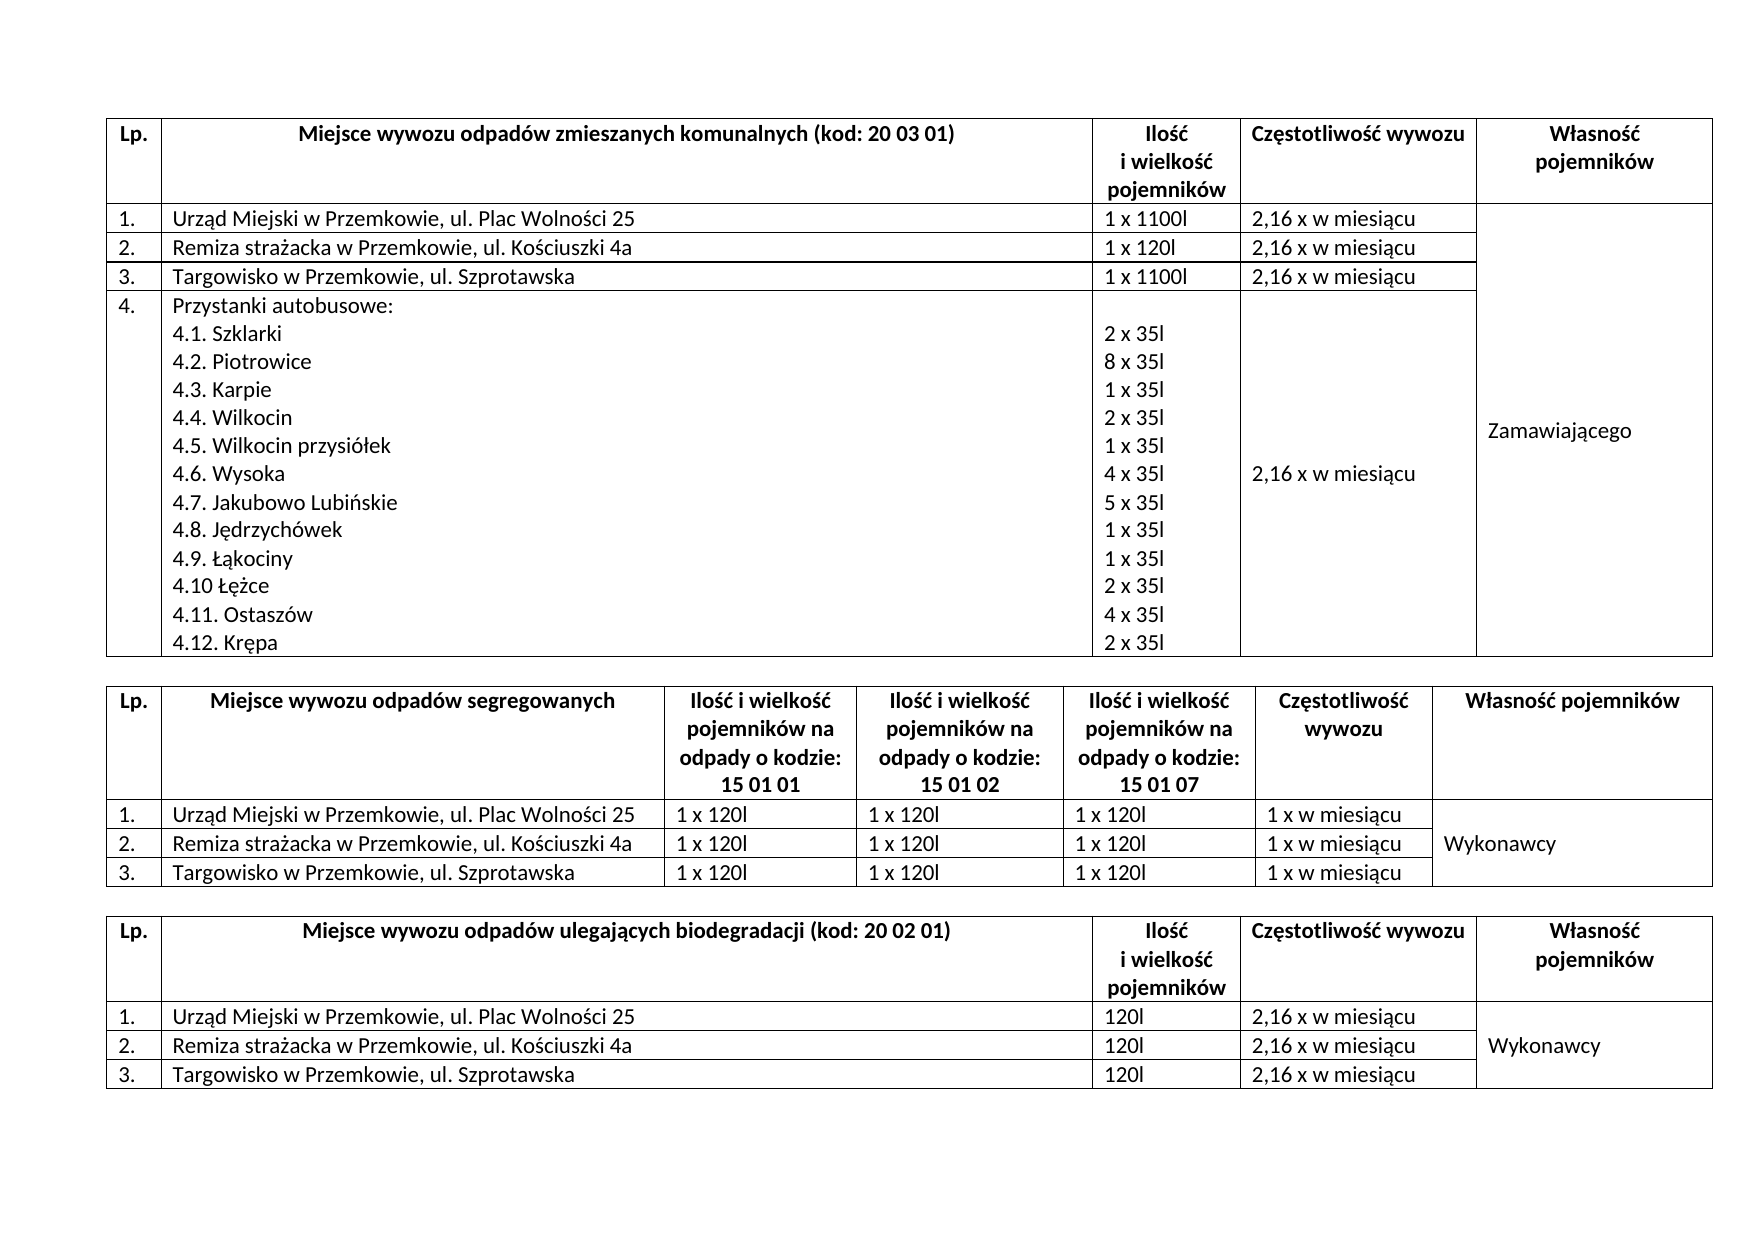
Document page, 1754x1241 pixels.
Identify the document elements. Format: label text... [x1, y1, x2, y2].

table_cell Remiza strażacka w Przemkowie, ul. Kościuszki 4a [162, 233, 1092, 261]
table_cell Wykonawcy [1477, 1002, 1712, 1088]
table_cell 1. [107, 800, 161, 828]
table_header Miejsce wywozu odpadów segregowanych [162, 687, 664, 799]
table_cell 4. [107, 291, 161, 656]
table_cell 2. [107, 1031, 161, 1059]
table_header Lp. [107, 917, 161, 1001]
table_cell Urząd Miejski w Przemkowie, ul. Plac Wolności 25 [162, 1002, 1092, 1030]
table_header Ilość i wielkość pojemników [1093, 119, 1240, 203]
table_cell Zamawiającego [1477, 204, 1712, 656]
table_cell 1 x w miesiącu [1256, 829, 1432, 857]
table_cell 1 x 120l [1064, 829, 1255, 857]
table_header Ilość i wielkość pojemników na odpady o kodzie: 15 01 02 [857, 687, 1063, 799]
table_cell 1 x 120l [857, 829, 1063, 857]
table_cell 2,16 x w miesiącu [1241, 1002, 1476, 1030]
table_cell 1. [107, 1002, 161, 1030]
table_header Własność pojemników [1477, 917, 1712, 1001]
table_cell 120l [1093, 1002, 1240, 1030]
table_cell 2,16 x w miesiącu [1241, 233, 1476, 261]
table_cell 2,16 x w miesiącu [1241, 1060, 1476, 1088]
table_header Częstotliwość wywozu [1241, 917, 1476, 1001]
table_cell 2. [107, 233, 161, 261]
table_header Miejsce wywozu odpadów ulegających biodegradacji (kod: 20 02 01) [162, 917, 1092, 1001]
table_cell 1 x 120l [1093, 233, 1240, 261]
table_header Ilość i wielkość pojemników [1093, 917, 1240, 1001]
table_cell 1 x w miesiącu [1256, 858, 1432, 886]
table_cell 2,16 x w miesiącu [1241, 291, 1476, 656]
table_cell Remiza strażacka w Przemkowie, ul. Kościuszki 4a [162, 829, 664, 857]
table_cell Targowisko w Przemkowie, ul. Szprotawska [162, 263, 1092, 290]
table_header Własność pojemników [1433, 687, 1712, 799]
table_cell 2,16 x w miesiącu [1241, 263, 1476, 290]
table_cell 120l [1093, 1060, 1240, 1088]
table_cell 1 x 120l [665, 858, 856, 886]
table_cell Wykonawcy [1433, 800, 1712, 886]
table_header Częstotliwość wywozu [1256, 687, 1432, 799]
table_cell 1 x 120l [1064, 858, 1255, 886]
table_cell 1 x 120l [857, 800, 1063, 828]
table_cell 1 x 120l [665, 800, 856, 828]
table_header Ilość i wielkość pojemników na odpady o kodzie: 15 01 01 [665, 687, 856, 799]
table_cell Przystanki autobusowe: 4.1. Szklarki 4.2. Piotrowice 4.3. Karpie 4.4. Wilkocin 4.5. Wilkocin przysiółek 4.6. Wysoka 4.7. Jakubowo Lubińskie 4.8. Jędrzychówek 4.9. Łąkociny 4.10 Łężce 4.11. Ostaszów 4.12. Krępa [162, 291, 1092, 656]
table_cell 1 x 120l [857, 858, 1063, 886]
table_cell 3. [107, 1060, 161, 1088]
table_cell 2. [107, 829, 161, 857]
table_cell 120l [1093, 1031, 1240, 1059]
table_cell Urząd Miejski w Przemkowie, ul. Plac Wolności 25 [162, 204, 1092, 232]
table_cell 1. [107, 204, 161, 232]
table_cell 2,16 x w miesiącu [1241, 1031, 1476, 1059]
table_cell 1 x 1100l [1093, 204, 1240, 232]
table_cell Urząd Miejski w Przemkowie, ul. Plac Wolności 25 [162, 800, 664, 828]
table_header Miejsce wywozu odpadów zmieszanych komunalnych (kod: 20 03 01) [162, 119, 1092, 203]
table_cell 3. [107, 263, 161, 290]
table_cell 2 x 35l 8 x 35l 1 x 35l 2 x 35l 1 x 35l 4 x 35l 5 x 35l 1 x 35l 1 x 35l 2 x 35l 4 x 35l 2 x 35l [1093, 291, 1240, 656]
table_header Lp. [107, 119, 161, 203]
table_header Lp. [107, 687, 161, 799]
table_cell 2,16 x w miesiącu [1241, 204, 1476, 232]
table_cell 3. [107, 858, 161, 886]
table_cell Targowisko w Przemkowie, ul. Szprotawska [162, 1060, 1092, 1088]
table_cell Targowisko w Przemkowie, ul. Szprotawska [162, 858, 664, 886]
table_header Ilość i wielkość pojemników na odpady o kodzie: 15 01 07 [1064, 687, 1255, 799]
table_cell Remiza strażacka w Przemkowie, ul. Kościuszki 4a [162, 1031, 1092, 1059]
table_cell 1 x w miesiącu [1256, 800, 1432, 828]
table_header Własność pojemników [1477, 119, 1712, 203]
table_cell 1 x 120l [1064, 800, 1255, 828]
table_cell 1 x 1100l [1093, 263, 1240, 290]
table_cell 1 x 120l [665, 829, 856, 857]
table_header Częstotliwość wywozu [1241, 119, 1476, 203]
